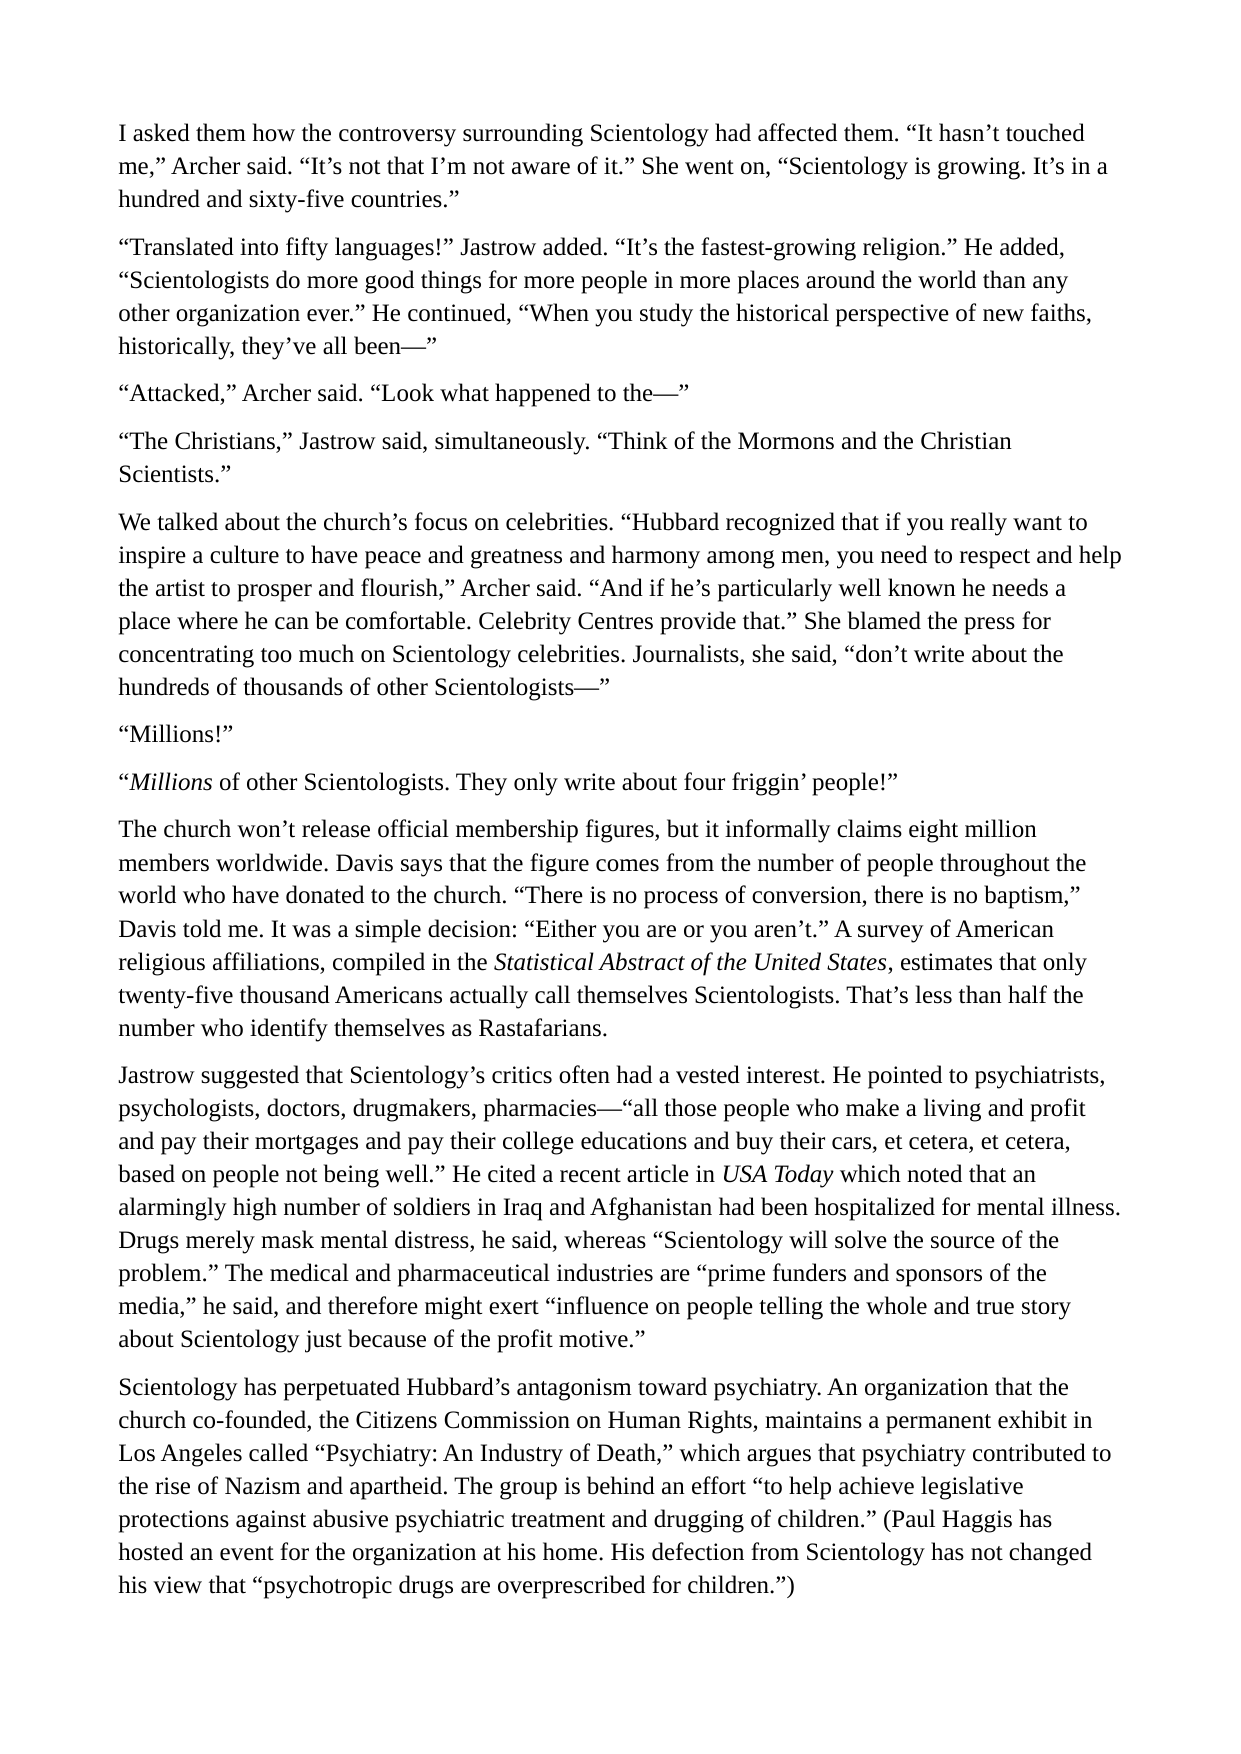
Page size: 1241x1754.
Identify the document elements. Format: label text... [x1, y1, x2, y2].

text “Translated into fifty languages!” Jastrow added. “It’s the fastest-growing religion.” He added, “Scientologists do more good things for more people in more places around the world than any other organization ever.” He continued, “When you study the historical perspective of new faiths, historically, they’ve all been—” [118, 232, 1122, 359]
text “Millions of other Scientologists. They only write about four friggin’ people!” [118, 767, 1122, 796]
text Scientology has perpetuated Hubbard’s antagonism toward psychiatry. An organization that the church co-founded, the Citizens Commission on Human Rights, maintains a permanent exhibit in Los Angeles called “Psychiatry: An Industry of Death,” which argues that psychiatry contributed to the rise of Nazism and apartheid. The group is behind an effort “to help achieve legislative protections against abusive psychiatric treatment and drugging of children.” (Paul Haggis has hosted an event for the organization at his home. His defection from Scientology has not changed his view that “psychotropic drugs are overprescribed for children.”) [118, 1372, 1122, 1599]
text “The Christians,” Jastrow said, simultaneously. “Think of the Mormons and the Christian Scientists.” [118, 426, 1122, 488]
text The church won’t release official membership figures, but it informally claims eight million members worldwide. Davis says that the figure comes from the number of people throughout the world who have donated to the church. “There is no process of conversion, there is no baptism,” Davis told me. It was a simple decision: “Either you are or you aren’t.” A survey of American religious affiliations, compiled in the Statistical Abstract of the United States, estimates that only twenty-five thousand Americans actually call themselves Scientologists. That’s less than half the number who identify themselves as Rastafarians. [118, 814, 1122, 1041]
text “Attacked,” Archer said. “Look what happened to the—” [118, 378, 1122, 407]
text We talked about the church’s focus on celebrities. “Hubbard recognized that if you really want to inspire a culture to have peace and greatness and harmony among men, you need to respect and help the artist to prosper and flourish,” Archer said. “And if he’s particularly well known he needs a place where he can be comfortable. Celebrity Centres provide that.” She blamed the press for concentrating too much on Scientology celebrities. Journalists, she said, “don’t write about the hundreds of thousands of other Scientologists—” [118, 507, 1122, 701]
text “Millions!” [118, 719, 1122, 748]
text I asked them how the controversy surrounding Scientology had affected them. “It hasn’t touched me,” Archer said. “It’s not that I’m not aware of it.” She went on, “Scientology is growing. It’s in a hundred and sixty-five countries.” [118, 118, 1122, 213]
text Jastrow suggested that Scientology’s critics often had a vested interest. He pointed to psychiatrists, psychologists, doctors, drugmakers, pharmacies—“all those people who make a living and profit and pay their mortgages and pay their college educations and buy their cars, et cetera, et cetera, based on people not being well.” He cited a recent article in USA Today which noted that an alarmingly high number of soldiers in Iraq and Afghanistan had been hospitalized for mental illness. Drugs merely mask mental distress, he said, whereas “Scientology will solve the source of the problem.” The medical and pharmaceutical industries are “prime funders and sponsors of the media,” he said, and therefore might exert “influence on people telling the whole and true story about Scientology just because of the profit motive.” [118, 1060, 1122, 1353]
